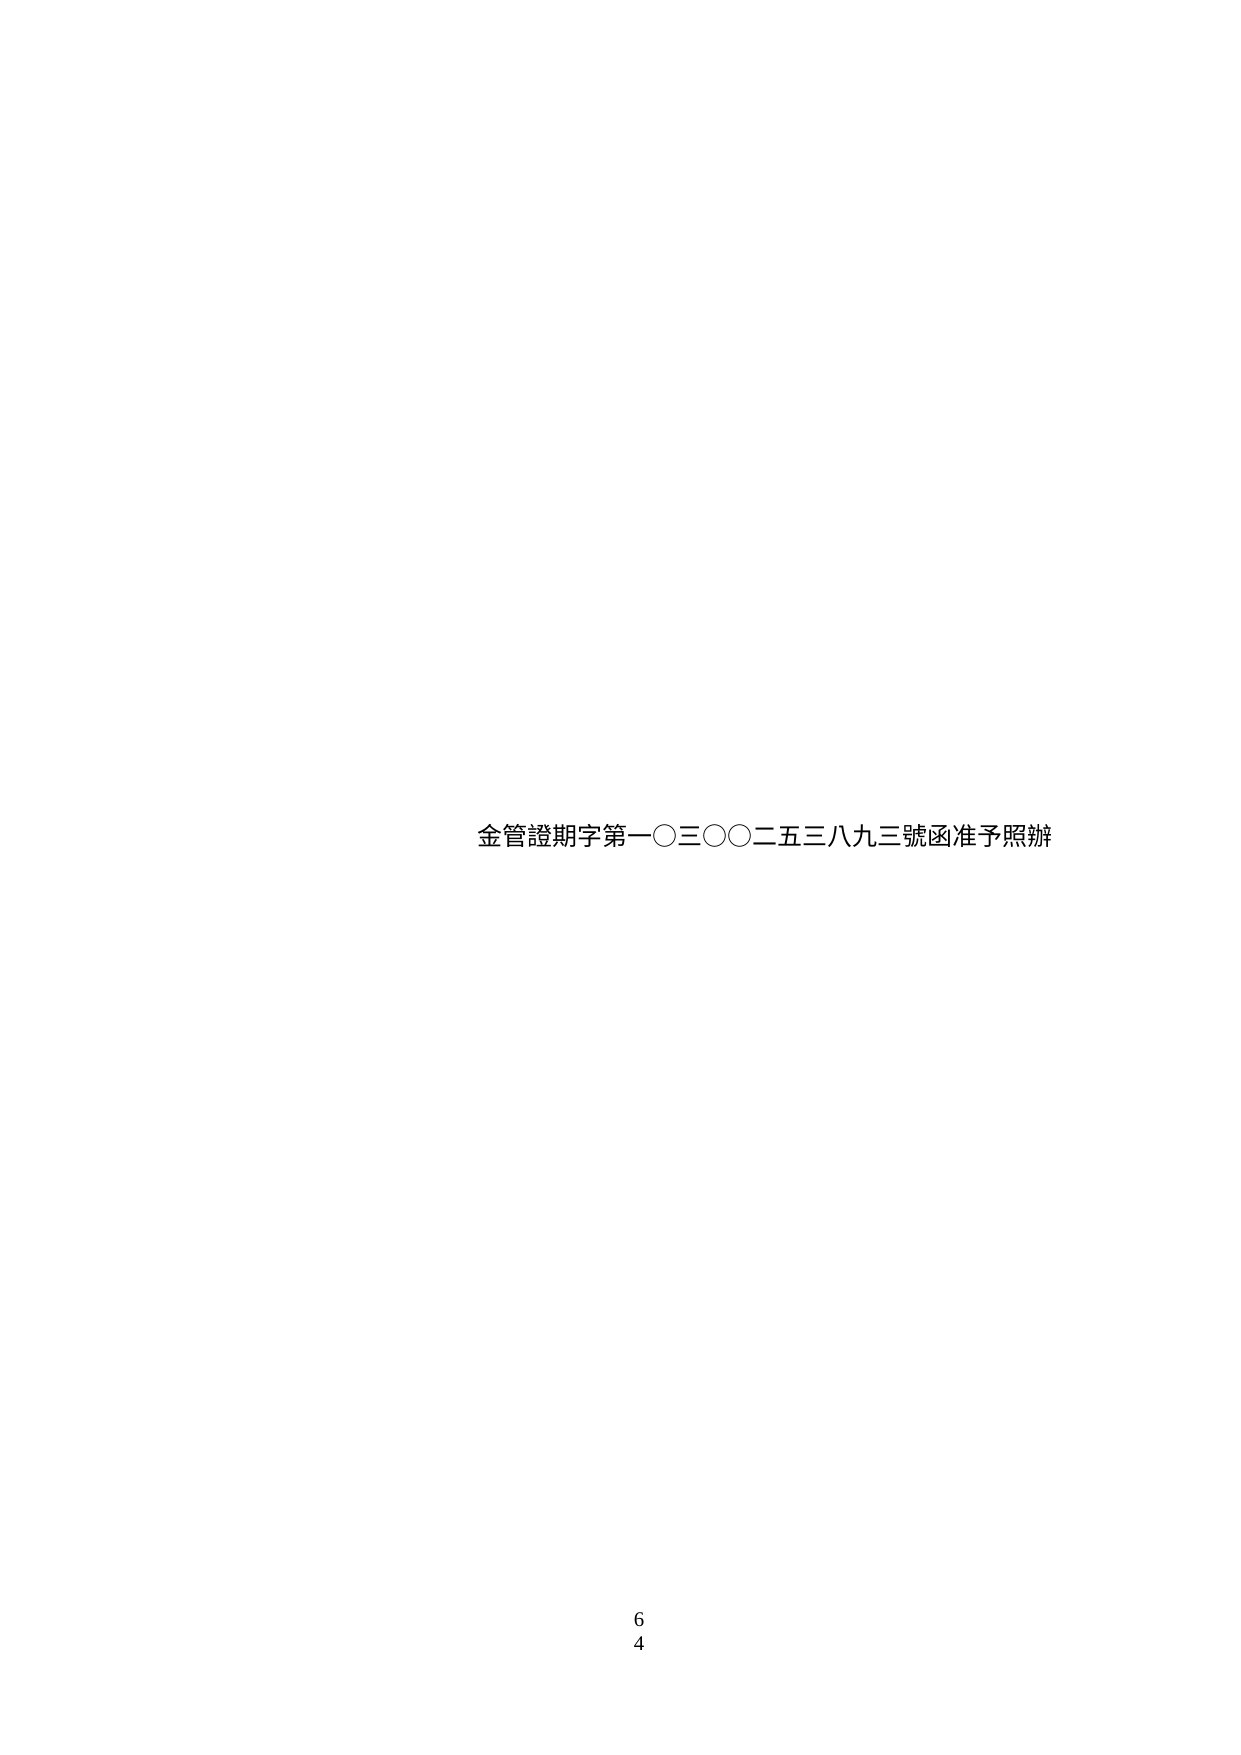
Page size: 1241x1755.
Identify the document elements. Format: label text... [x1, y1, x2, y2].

text 金管證期字第一○三○○二五三八九三號函准予照辦 [477, 816, 1093, 852]
